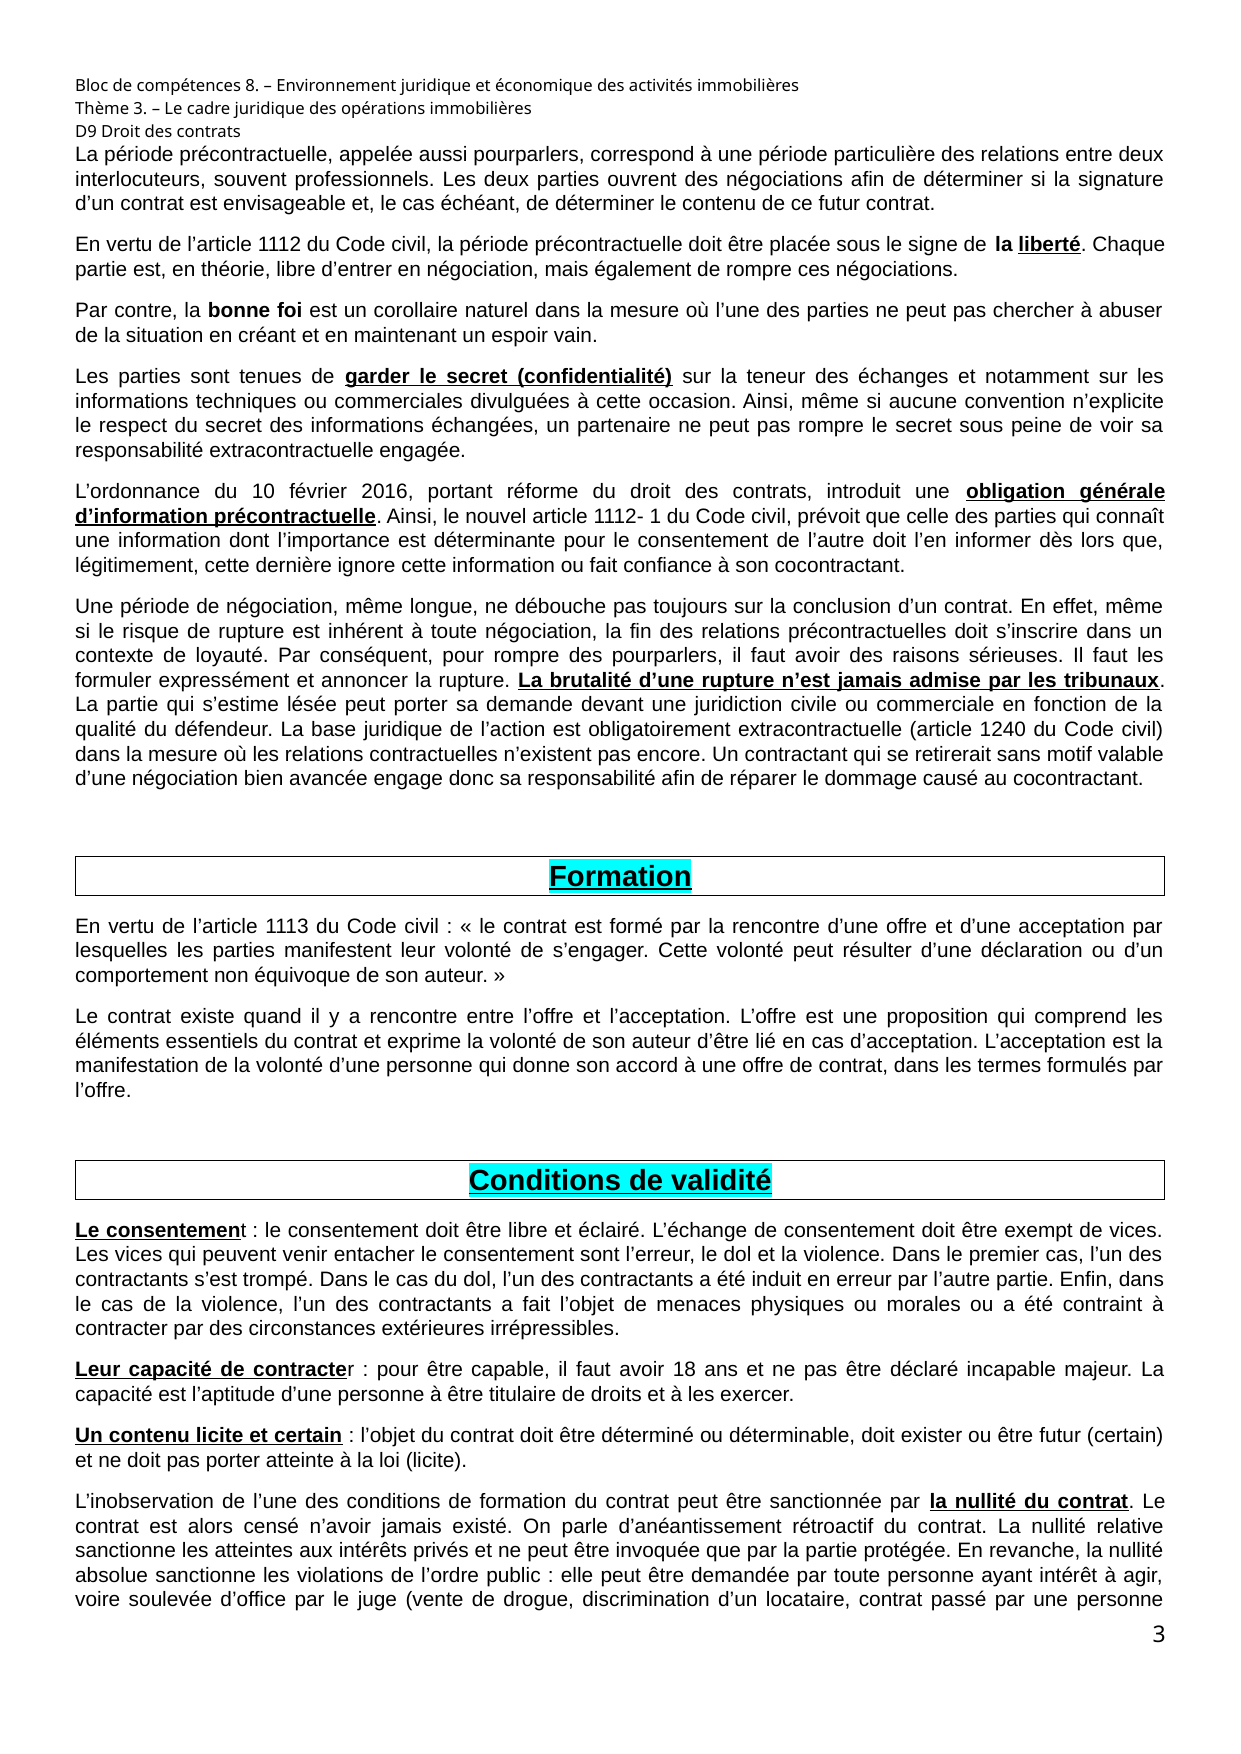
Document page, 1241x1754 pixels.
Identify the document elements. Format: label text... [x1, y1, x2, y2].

text Par contre, la bonne foi est un corollaire naturel dans la mesure où l’une des parties ne peut pas chercher à abuser de la situation en créant et en maintenant un espoir vain. [75, 298, 1165, 347]
text En vertu de l’article 1113 du Code civil : « le contrat est formé par la rencontre d’une offre et d’une acceptation par lesquelles les parties manifestent leur volonté de s’engager. Cette volonté peut résulter d’une déclaration ou d’un comportement non équivoque de son auteur. » [75, 913, 1165, 987]
text Une période de négociation, même longue, ne débouche pas toujours sur la conclusion d’un contrat. En effet, même si le risque de rupture est inhérent à toute négociation, la fin des relations précontractuelles doit s’inscrire dans un contexte de loyauté. Par conséquent, pour rompre des pourparlers, il faut avoir des raisons sérieuses. Il faut les formuler expressément et annoncer la rupture. La brutalité d’une rupture n’est jamais admise par les tribunaux. La partie qui s’estime lésée peut porter sa demande devant une juridiction civile ou commerciale en fonction de la qualité du défendeur. La base juridique de l’action est obligatoirement extracontractuelle (article 1240 du Code civil) dans la mesure où les relations contractuelles n’existent pas encore. Un contractant qui se retirerait sans motif valable d’une négociation bien avancée engage donc sa responsabilité afin de réparer le dommage causé au cocontractant. [75, 594, 1165, 790]
text En vertu de l’article 1112 du Code civil, la période précontractuelle doit être placée sous le signe de la liberté. Chaque partie est, en théorie, libre d’entrer en négociation, mais également de rompre ces négociations. [75, 232, 1165, 281]
text Le consentement : le consentement doit être libre et éclairé. L’échange de consentement doit être exempt de vices. Les vices qui peuvent venir entacher le consentement sont l’erreur, le dol et la violence. Dans le premier cas, l’un des contractants s’est trompé. Dans le cas du dol, l’un des contractants a été induit en erreur par l’autre partie. Enfin, dans le cas de la violence, l’un des contractants a fait l’objet de menaces physiques ou morales ou a été contraint à contracter par des circonstances extérieures irrépressibles. [75, 1218, 1165, 1340]
text Un contenu licite et certain : l’objet du contrat doit être déterminé ou déterminable, doit exister ou être futur (certain) et ne doit pas porter atteinte à la loi (licite). [75, 1423, 1165, 1472]
text L’inobservation de l’une des conditions de formation du contrat peut être sanctionnée par la nullité du contrat. Le contrat est alors censé n’avoir jamais existé. On parle d’anéantissement rétroactif du contrat. La nullité relative sanctionne les atteintes aux intérêts privés et ne peut être invoquée que par la partie protégée. En revanche, la nullité absolue sanctionne les violations de l’ordre public : elle peut être demandée par toute personne ayant intérêt à agir, voire soulevée d’office par le juge (vente de drogue, discrimination d’un locataire, contrat passé par une personne [75, 1489, 1165, 1611]
text Conditions de validité [76, 1161, 1164, 1199]
text La période précontractuelle, appelée aussi pourparlers, correspond à une période particulière des relations entre deux interlocuteurs, souvent professionnels. Les deux parties ouvrent des négociations afin de déterminer si la signature d’un contrat est envisageable et, le cas échéant, de déterminer le contenu de ce futur contrat. [75, 142, 1165, 215]
text Le contrat existe quand il y a rencontre entre l’offre et l’acceptation. L’offre est une proposition qui comprend les éléments essentiels du contrat et exprime la volonté de son auteur d’être lié en cas d’acceptation. L’acceptation est la manifestation de la volonté d’une personne qui donne son accord à une offre de contrat, dans les termes formulés par l’offre. [75, 1004, 1165, 1102]
text Les parties sont tenues de garder le secret (confidentialité) sur la teneur des échanges et notamment sur les informations techniques ou commerciales divulguées à cette occasion. Ainsi, même si aucune convention n’explicite le respect du secret des informations échangées, un partenaire ne peut pas rompre le secret sous peine de voir sa responsabilité extracontractuelle engagée. [75, 364, 1165, 462]
text Leur capacité de contracter : pour être capable, il faut avoir 18 ans et ne pas être déclaré incapable majeur. La capacité est l’aptitude d’une personne à être titulaire de droits et à les exercer. [75, 1357, 1165, 1406]
text L’ordonnance du 10 février 2016, portant réforme du droit des contrats, introduit une obligation générale d’information précontractuelle. Ainsi, le nouvel article 1112- 1 du Code civil, prévoit que celle des parties qui connaît une information dont l’importance est déterminante pour le consentement de l’autre doit l’en informer dès lors que, légitimement, cette dernière ignore cette information ou fait confiance à son cocontractant. [75, 479, 1165, 577]
text Formation [76, 857, 1164, 895]
